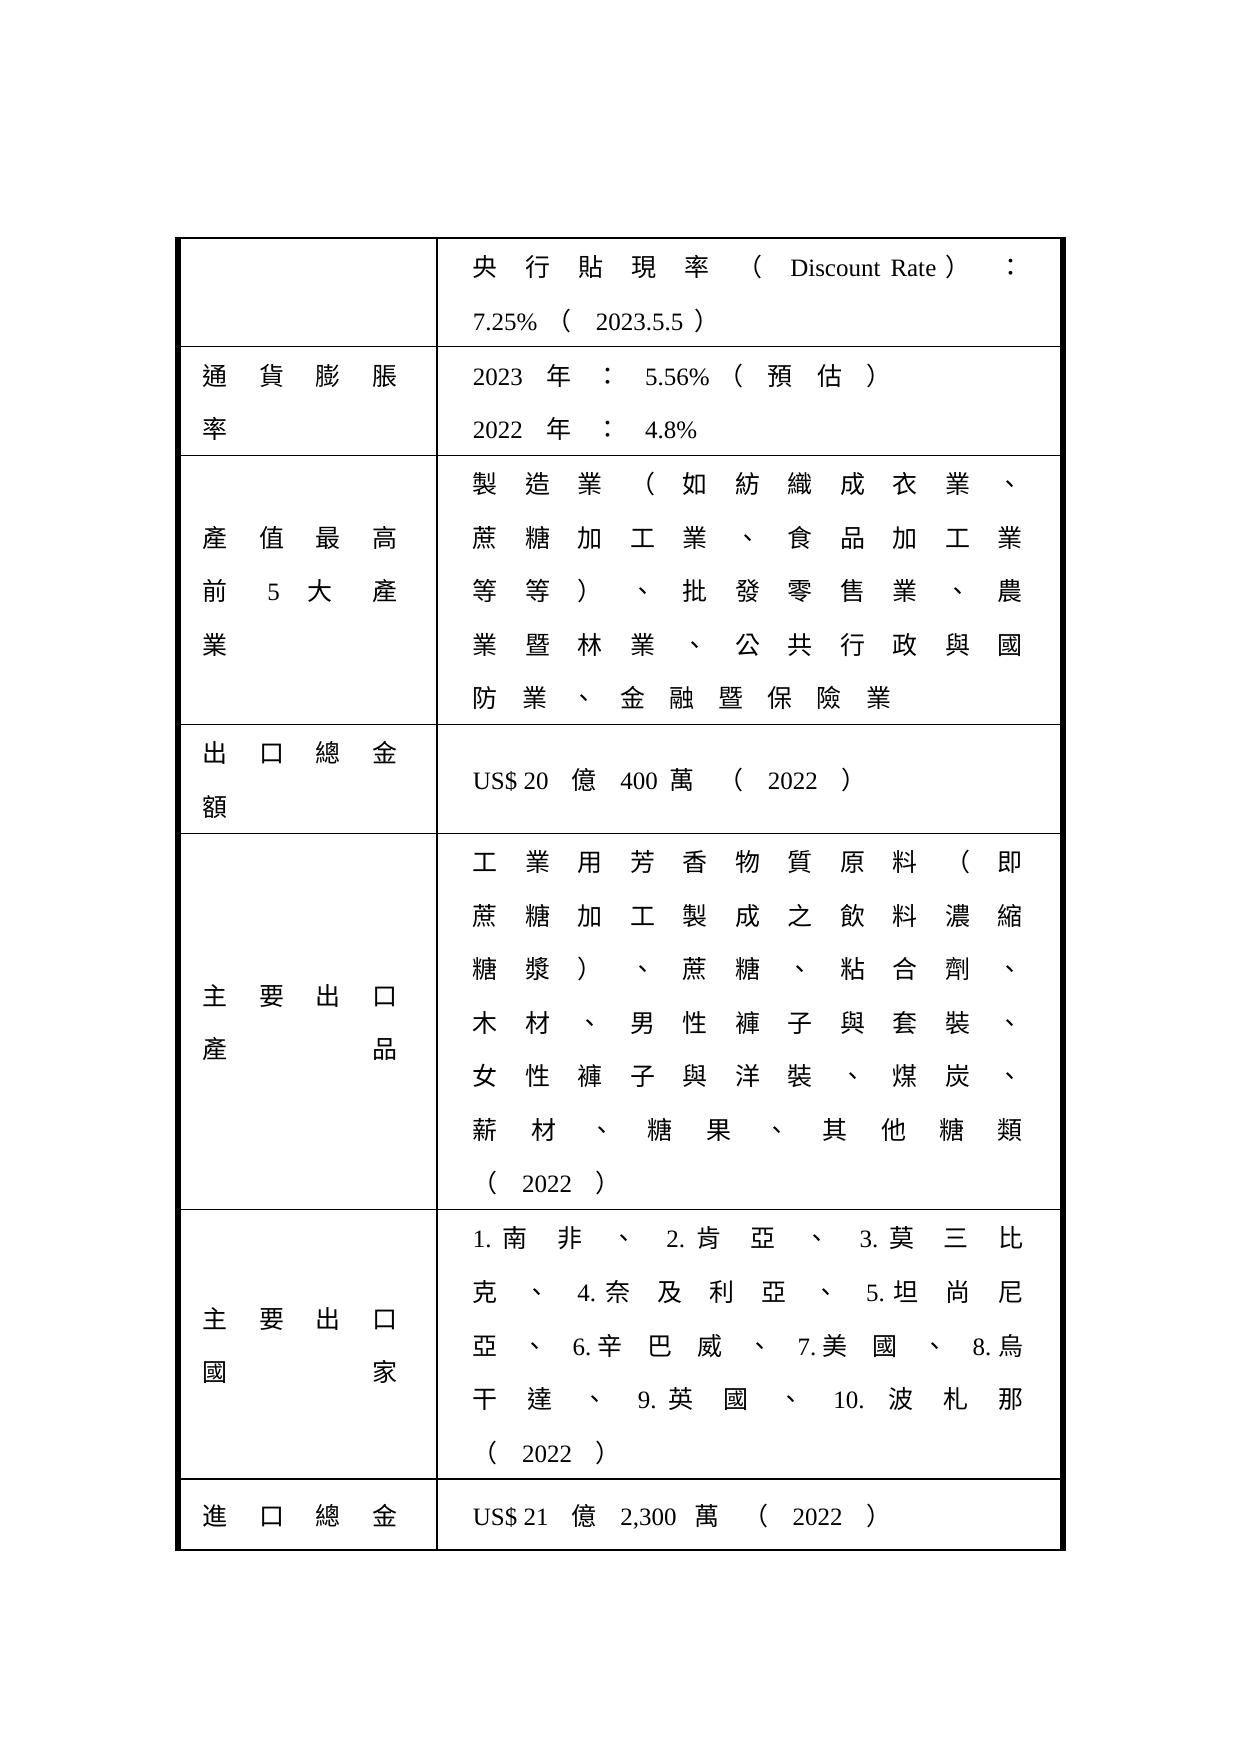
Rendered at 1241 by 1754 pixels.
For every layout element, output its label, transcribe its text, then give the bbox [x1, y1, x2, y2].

table_cell 工業用芳香物質原料（即蔗糖加工製成之飲料濃縮糖漿）、蔗糖、粘合劑、木材、男性褲子與套裝、女性褲子與洋裝、煤炭、薪材、糖果、其他糖類（2022） [438, 834, 1060, 1209]
table_cell 產值最高前5大產業 [181, 456, 436, 724]
table_cell 主要出口產品 [181, 834, 436, 1209]
table_cell US$ 20億400萬（2022） [438, 725, 1060, 832]
table_cell 2023年：5.56%（預估） 2022年：4.8% [438, 347, 1060, 454]
table_cell 製造業（如紡織成衣業、蔗糖加工業、食品加工業等等）、批發零售業、農業暨林業、公共行政與國防業、金融暨保險業 [438, 456, 1060, 724]
table_cell 通貨膨脹率 [181, 347, 436, 454]
table_cell US$ 21億2,300萬（2022） [438, 1480, 1060, 1549]
table_cell 主要出口國家 [181, 1210, 436, 1478]
table_cell 央行貼現率（Discount Rate）：7.25%（2023.5.5） [438, 239, 1060, 346]
table_cell 1.南非、2.肯亞、3.莫三比克、4.奈及利亞、5.坦尚尼亞、6.辛巴威、7.美國、8.烏干達、9.英國、10.波札那（2022） [438, 1210, 1060, 1478]
table_cell 進口總金 [181, 1480, 436, 1549]
table_cell [181, 239, 436, 346]
table_cell 出口總金額 [181, 725, 436, 832]
